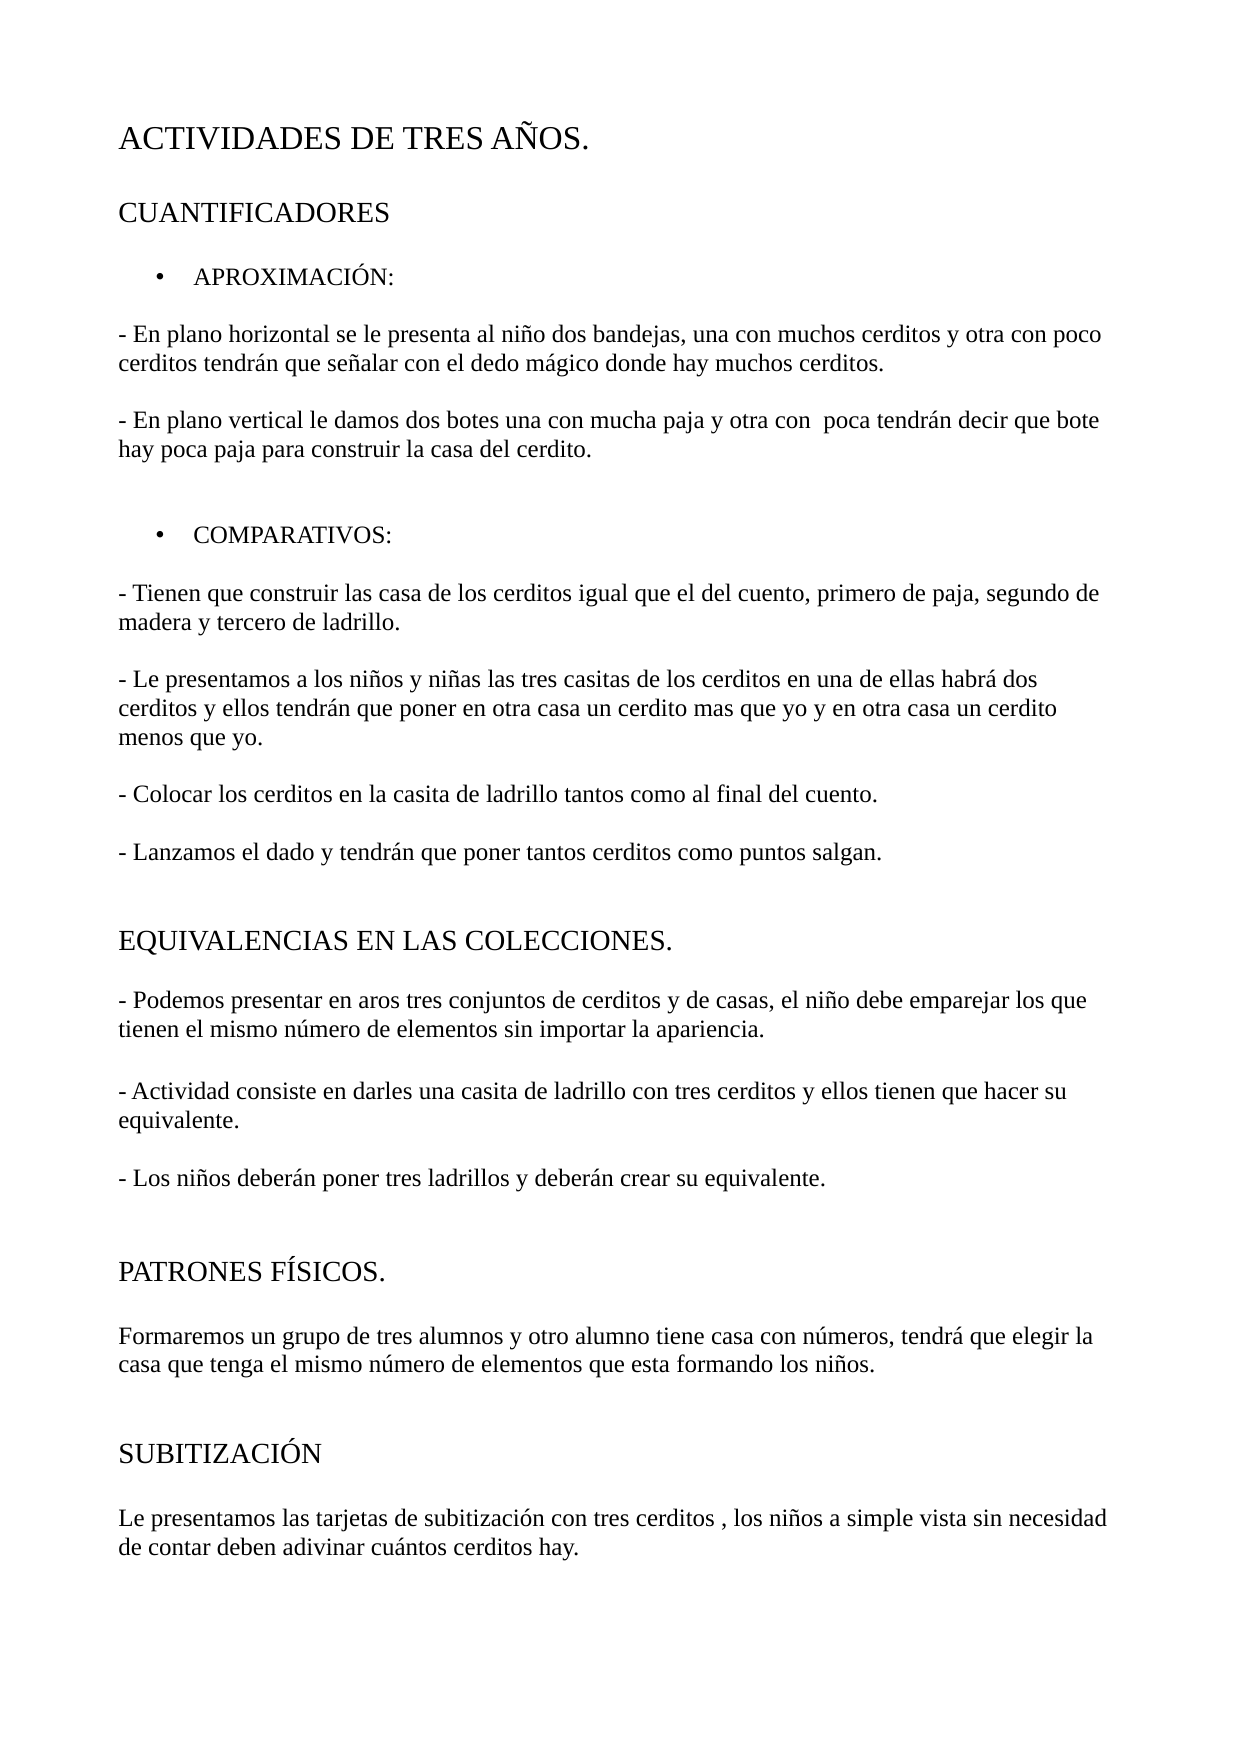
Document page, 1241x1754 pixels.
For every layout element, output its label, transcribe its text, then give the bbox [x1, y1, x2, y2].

text - Tienen que construir las casa de los cerditos igual que el del cuento, primero de paja, segundo de madera y tercero de ladrillo. [118, 578, 1122, 636]
text CUANTIFICADORES [118, 195, 1122, 228]
text - Colocar los cerditos en la casita de ladrillo tantos como al final del cuento. [118, 779, 1122, 808]
text - Lanzamos el dado y tendrán que poner tantos cerditos como puntos salgan. [118, 837, 1122, 866]
text ACTIVIDADES DE TRES AÑOS. [118, 118, 1122, 156]
text Le presentamos las tarjetas de subitización con tres cerditos , los niños a simple vista sin necesidad de contar deben adivinar cuántos cerditos hay. [118, 1503, 1122, 1560]
text - En plano horizontal se le presenta al niño dos bandejas, una con muchos cerditos y otra con poco cerditos tendrán que señalar con el dedo mágico donde hay muchos cerditos. [118, 319, 1122, 377]
list APROXIMACIÓN: [156, 262, 1122, 291]
text - Le presentamos a los niños y niñas las tres casitas de los cerditos en una de ellas habrá dos cerditos y ellos tendrán que poner en otra casa un cerdito mas que yo y en otra casa un cerdito menos que yo. [118, 664, 1122, 751]
text SUBITIZACIÓN [118, 1436, 1122, 1469]
text - Los niños deberán poner tres ladrillos y deberán crear su equivalente. [118, 1163, 1122, 1191]
text PATRONES FÍSICOS. [118, 1254, 1122, 1287]
text EQUIVALENCIAS EN LAS COLECCIONES. [118, 923, 1122, 957]
text - Actividad consiste en darles una casita de ladrillo con tres cerditos y ellos tienen que hacer su equivalente. [118, 1076, 1122, 1134]
list COMPARATIVOS: [156, 521, 1122, 549]
text Formaremos un grupo de tres alumnos y otro alumno tiene casa con números, tendrá que elegir la casa que tenga el mismo número de elementos que esta formando los niños. [118, 1321, 1122, 1378]
text - Podemos presentar en aros tres conjuntos de cerditos y de casas, el niño debe emparejar los que tienen el mismo número de elementos sin importar la apariencia. [118, 985, 1122, 1043]
text - En plano vertical le damos dos botes una con mucha paja y otra con poca tendrán decir que bote hay poca paja para construir la casa del cerdito. [118, 406, 1122, 463]
